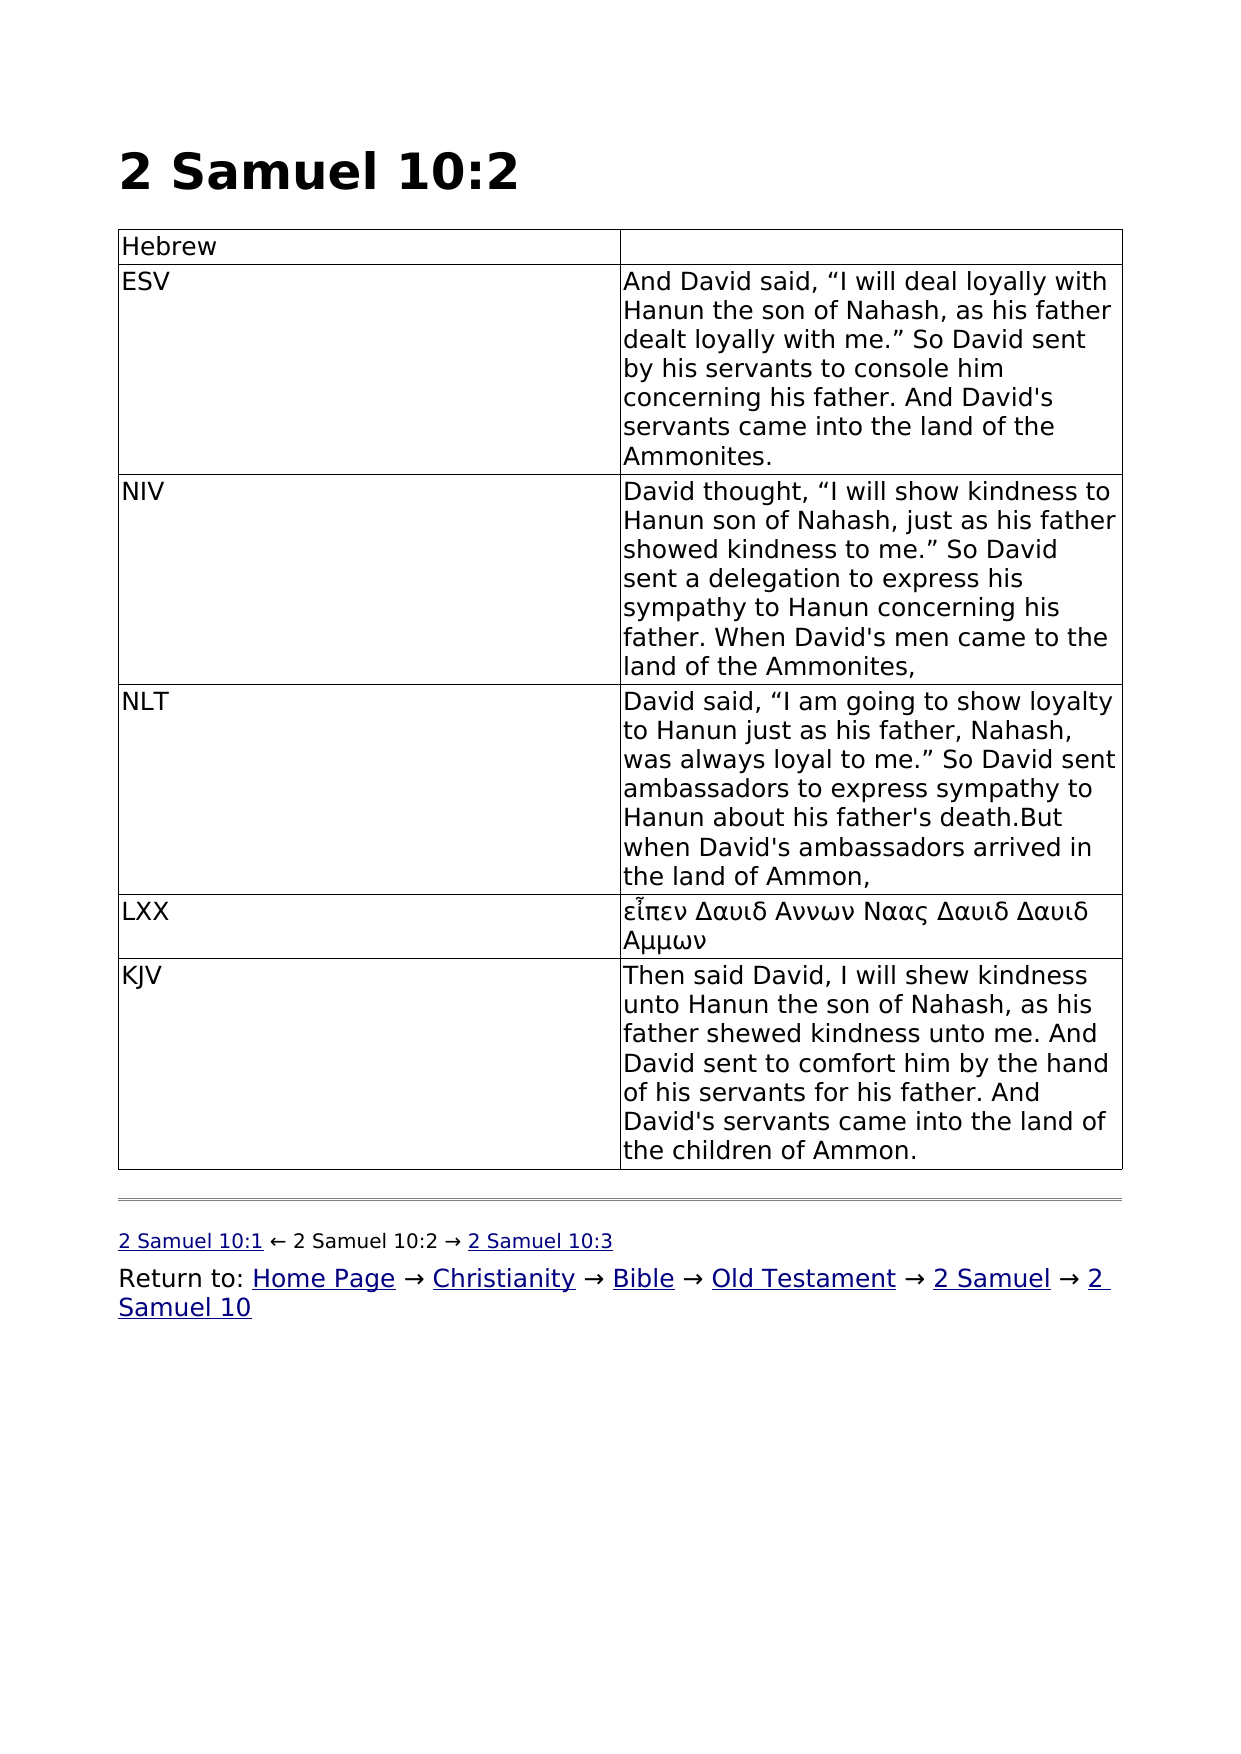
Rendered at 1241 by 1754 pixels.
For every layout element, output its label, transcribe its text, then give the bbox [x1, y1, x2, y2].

table_cell εἶπεν Δαυιδ Αννων Ναας Δαυιδ Δαυιδ Αμμων [621, 895, 1122, 958]
table_cell And David said, “I will deal loyally with Hanun the son of Nahash, as his father dealt loyally with me.” So David sent by his servants to console him concerning his father. And David's servants came into the land of the Ammonites. [621, 265, 1122, 474]
table_cell David thought, “I will show kindness to Hanun son of Nahash, just as his father showed kindness to me.” So David sent a delegation to express his sympathy to Hanun concerning his father. When David's men came to the land of the Ammonites, [621, 475, 1122, 684]
table_cell NIV [119, 475, 620, 684]
table_cell Then said David, I will shew kindness unto Hanun the son of Nahash, as his father shewed kindness unto me. And David sent to comfort him by the hand of his servants for his father. And David's servants came into the land of the children of Ammon. [621, 959, 1122, 1168]
table_cell KJV [119, 959, 620, 1168]
table_cell ESV [119, 265, 620, 474]
table_cell LXX [119, 895, 620, 958]
text Return to: Home Page → Christianity → Bible → Old Testament → 2 Samuel → 2 Samuel 10 [118, 1264, 1122, 1322]
table_header Hebrew [119, 230, 620, 264]
table_header [621, 230, 1122, 264]
table_cell David said, “I am going to show loyalty to Hanun just as his father, Nahash, was always loyal to me.” So David sent ambassadors to express sympathy to Hanun about his father's death.But when David's ambassadors arrived in the land of Ammon, [621, 685, 1122, 894]
table_cell NLT [119, 685, 620, 894]
text 2 Samuel 10:1 ← 2 Samuel 10:2 → 2 Samuel 10:3 [118, 1230, 1122, 1264]
subtitle 2 Samuel 10:2 [118, 143, 1122, 201]
